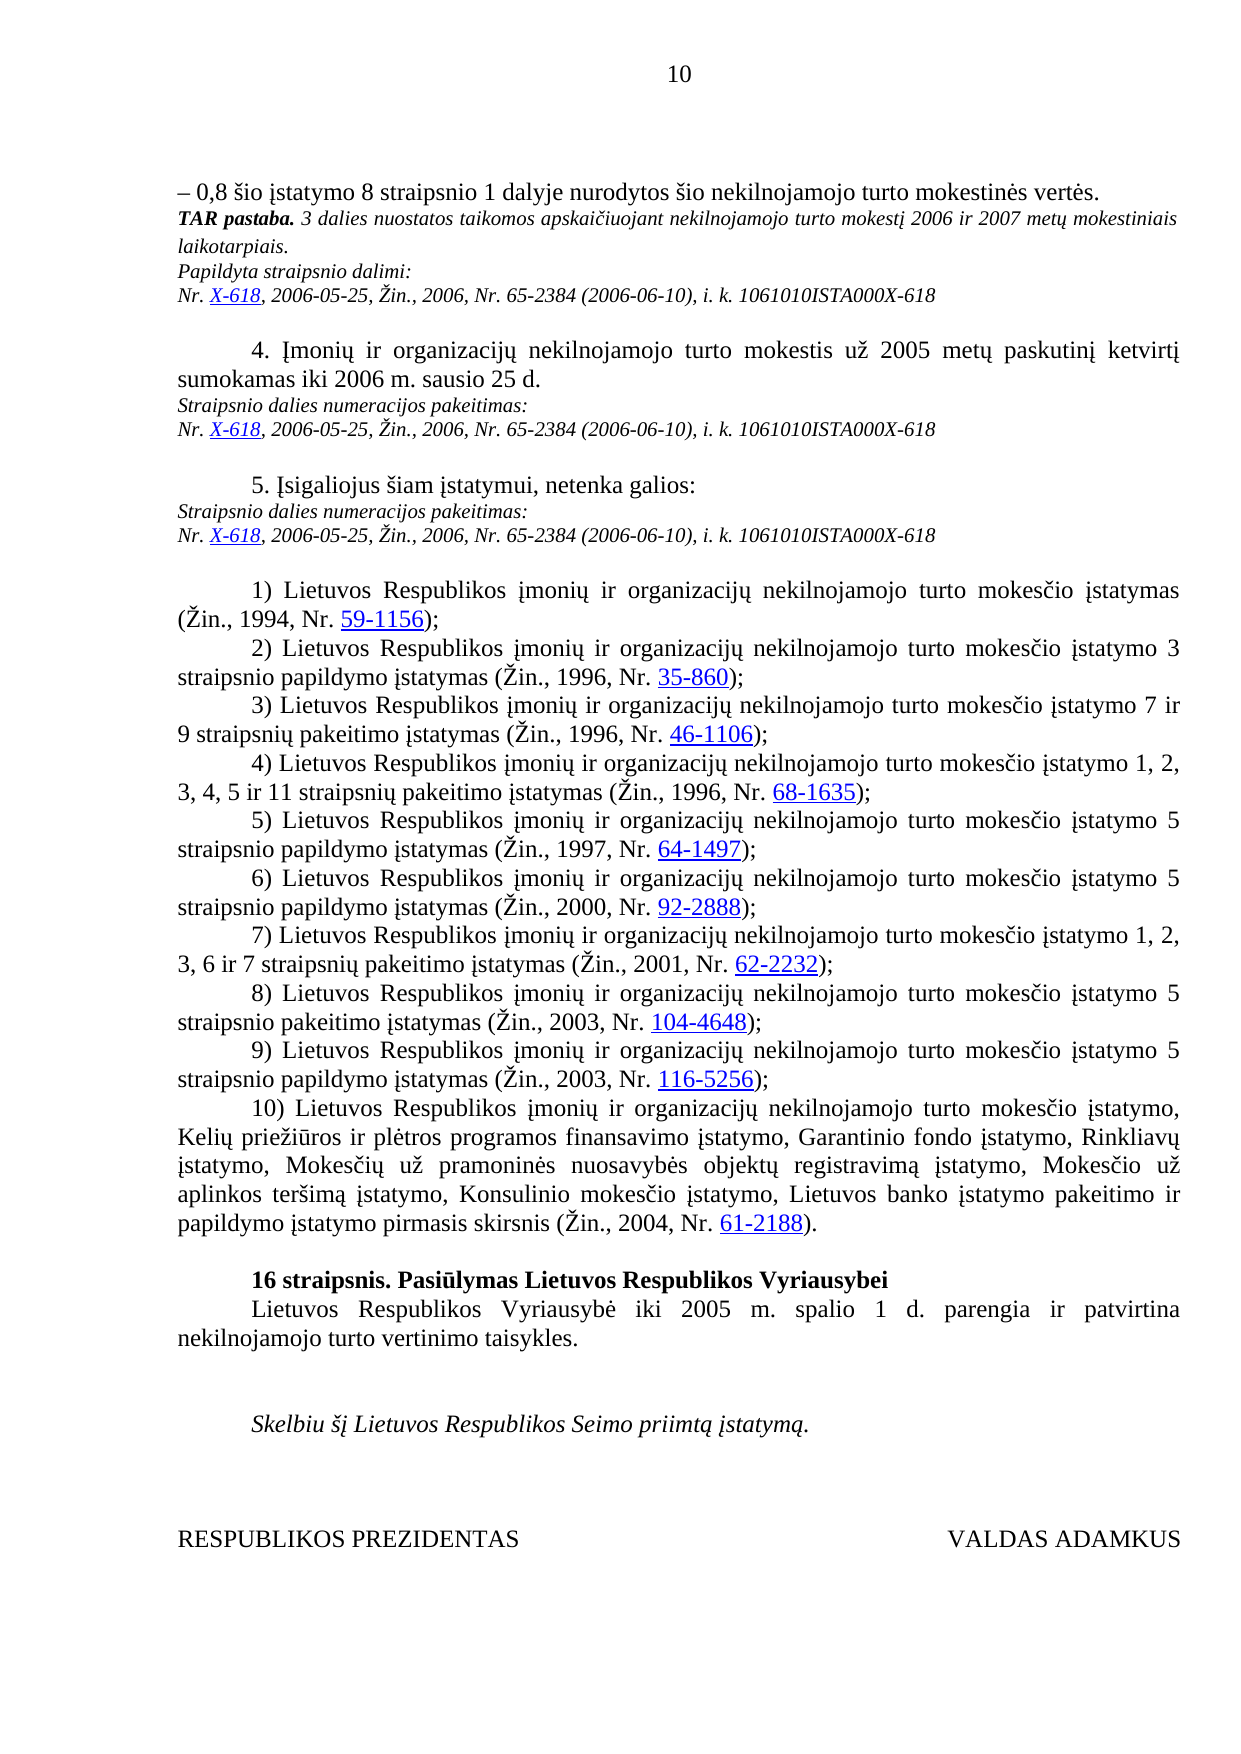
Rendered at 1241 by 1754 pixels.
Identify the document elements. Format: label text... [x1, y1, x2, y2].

text 4. Įmonių ir organizacijų nekilnojamojo turto mokestis už 2005 metų paskutinį ketvirtį sumokamas iki 2006 m. sausio 25 d. [177, 336, 1181, 393]
text 3) Lietuvos Respublikos įmonių ir organizacijų nekilnojamojo turto mokesčio įstatymo 7 ir 9 straipsnių pakeitimo įstatymas (Žin., 1996, Nr. 46-1106); [177, 691, 1181, 748]
text RESPUBLIKOS PREZIDENTAS VALDAS ADAMKUS [177, 1524, 1181, 1553]
text Straipsnio dalies numeracijos pakeitimas: [177, 393, 1181, 417]
text 5) Lietuvos Respublikos įmonių ir organizacijų nekilnojamojo turto mokesčio įstatymo 5 straipsnio papildymo įstatymas (Žin., 1997, Nr. 64-1497); [177, 806, 1181, 863]
text Papildyta straipsnio dalimi: [177, 259, 1181, 283]
text Nr. X-618, 2006-05-25, Žin., 2006, Nr. 65-2384 (2006-06-10), i. k. 1061010ISTA000X-618 [177, 417, 1181, 441]
text TAR pastaba. 3 dalies nuostatos taikomos apskaičiuojant nekilnojamojo turto mokestį 2006 ir 2007 metų mokestiniais laikotarpiais. [177, 206, 1181, 259]
text Skelbiu šį Lietuvos Respublikos Seimo priimtą įstatymą. [177, 1409, 1181, 1438]
text 9) Lietuvos Respublikos įmonių ir organizacijų nekilnojamojo turto mokesčio įstatymo 5 straipsnio papildymo įstatymas (Žin., 2003, Nr. 116-5256); [177, 1036, 1181, 1093]
text 2) Lietuvos Respublikos įmonių ir organizacijų nekilnojamojo turto mokesčio įstatymo 3 straipsnio papildymo įstatymas (Žin., 1996, Nr. 35-860); [177, 633, 1181, 691]
text Nr. X-618, 2006-05-25, Žin., 2006, Nr. 65-2384 (2006-06-10), i. k. 1061010ISTA000X-618 [177, 283, 1181, 307]
text 16 straipsnis. Pasiūlymas Lietuvos Respublikos Vyriausybei [177, 1266, 1181, 1294]
text 4) Lietuvos Respublikos įmonių ir organizacijų nekilnojamojo turto mokesčio įstatymo 1, 2, 3, 4, 5 ir 11 straipsnių pakeitimo įstatymas (Žin., 1996, Nr. 68-1635); [177, 748, 1181, 806]
text – 0,8 šio įstatymo 8 straipsnio 1 dalyje nurodytos šio nekilnojamojo turto mokestinės vertės. [177, 177, 1181, 206]
text 10) Lietuvos Respublikos įmonių ir organizacijų nekilnojamojo turto mokesčio įstatymo, Kelių priežiūros ir plėtros programos finansavimo įstatymo, Garantinio fondo įstatymo, Rinkliavų įstatymo, Mokesčių už pramoninės nuosavybės objektų registravimą įstatymo, Mokesčio už aplinkos teršimą įstatymo, Konsulinio mokesčio įstatymo, Lietuvos banko įstatymo pakeitimo ir papildymo įstatymo pirmasis skirsnis (Žin., 2004, Nr. 61-2188). [177, 1093, 1181, 1237]
text 7) Lietuvos Respublikos įmonių ir organizacijų nekilnojamojo turto mokesčio įstatymo 1, 2, 3, 6 ir 7 straipsnių pakeitimo įstatymas (Žin., 2001, Nr. 62-2232); [177, 921, 1181, 978]
text 6) Lietuvos Respublikos įmonių ir organizacijų nekilnojamojo turto mokesčio įstatymo 5 straipsnio papildymo įstatymas (Žin., 2000, Nr. 92-2888); [177, 863, 1181, 921]
text 1) Lietuvos Respublikos įmonių ir organizacijų nekilnojamojo turto mokesčio įstatymas (Žin., 1994, Nr. 59-1156); [177, 576, 1181, 633]
text 8) Lietuvos Respublikos įmonių ir organizacijų nekilnojamojo turto mokesčio įstatymo 5 straipsnio pakeitimo įstatymas (Žin., 2003, Nr. 104-4648); [177, 978, 1181, 1036]
text 5. Įsigaliojus šiam įstatymui, netenka galios: [177, 470, 1181, 499]
text Straipsnio dalies numeracijos pakeitimas: [177, 499, 1181, 523]
text Lietuvos Respublikos Vyriausybė iki 2005 m. spalio 1 d. parengia ir patvirtina nekilnojamojo turto vertinimo taisykles. [177, 1294, 1181, 1352]
text Nr. X-618, 2006-05-25, Žin., 2006, Nr. 65-2384 (2006-06-10), i. k. 1061010ISTA000X-618 [177, 523, 1181, 547]
